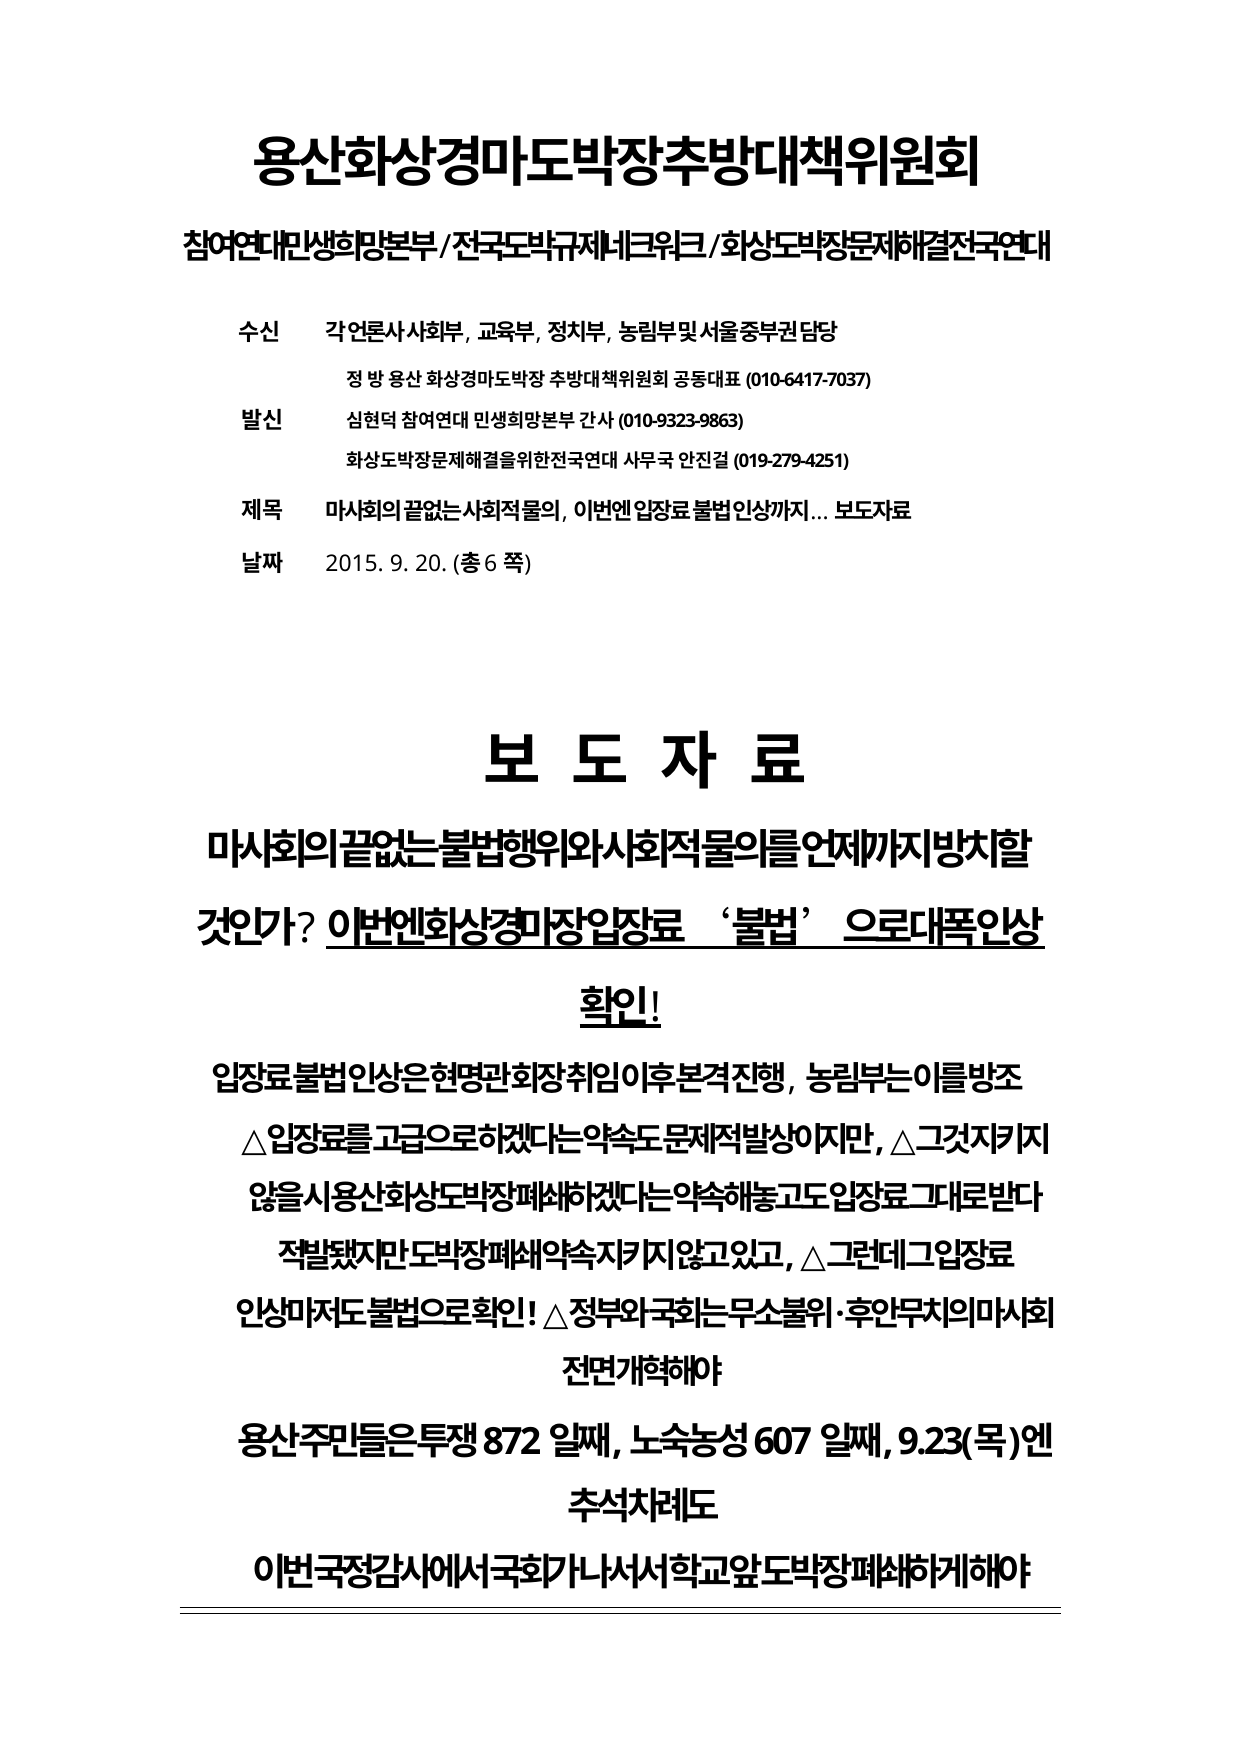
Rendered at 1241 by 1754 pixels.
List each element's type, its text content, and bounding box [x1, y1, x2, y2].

table_header 마사회의 끝없는 불법행위와 사회적 물의를 언제까지 방치할 것인가? 이번엔 화상경마장 입장료 ‘불법’으로 대폭 인상 확인! 입장료 불법 인상은 현명관 회장 취임 이후 본격 진행, 농림부는 이를 방조 [180, 813, 1061, 1110]
text 참여연대민생희망본부/전국도박규제네크워크/화상도박장문제해결전국연대 [177, 220, 1063, 268]
table_cell 정 방 용산 화상경마도박장 추방대책위원회 공동대표 (010-6417-7037) 심현덕 참여연대 민생희망본부 간사 (010-9323-9863) 화상도박장문제해결을위한전국연대 사무국 안진걸 (019-279-4251) [322, 362, 1085, 489]
table_cell 2015. 9. 20. (총 6 쪽) [322, 541, 1085, 594]
table_cell △입장료를 고급으로 하겠다는 약속도 문제적 발상이지만, △그것 지키지 않을 시 용산 화상도박장 폐쇄하겠다는 약속해놓고도 입장료 그대로 받다 적발됐지만 도박장 폐쇄 약속 지키지 않고 있고, △그런데 그 입장료 인상마저도 불법으로 확인! △정부와 국회는 무소불위·후안무치의 마사회 전면 개혁해야 용산 주민들은 투쟁 872일째, 노숙농성 607일째, 9.23(목)엔 추석 차례도 이번 국정감사에서 국회가 나서서 학교 앞 도박장 폐쇄하게 해야 [180, 1110, 1061, 1607]
table_cell 발 신 [204, 362, 322, 489]
table_header 수 신 [204, 311, 322, 362]
table_cell 마사회의 끝없는 사회적 물의, 이번엔 입장료 불법 인상까지... 보도자료 [322, 489, 1085, 541]
table_cell 제 목 [204, 489, 322, 541]
table_header 각 언론사 사회부, 교육부, 정치부, 농림부 및 서울 중부권 담당 [322, 311, 1085, 362]
table_cell [204, 594, 1085, 700]
table_cell 날 짜 [204, 541, 322, 594]
text 용산화상경마도박장추방대책위원회 [177, 118, 1063, 197]
table_cell 보도자료 [204, 700, 1085, 813]
